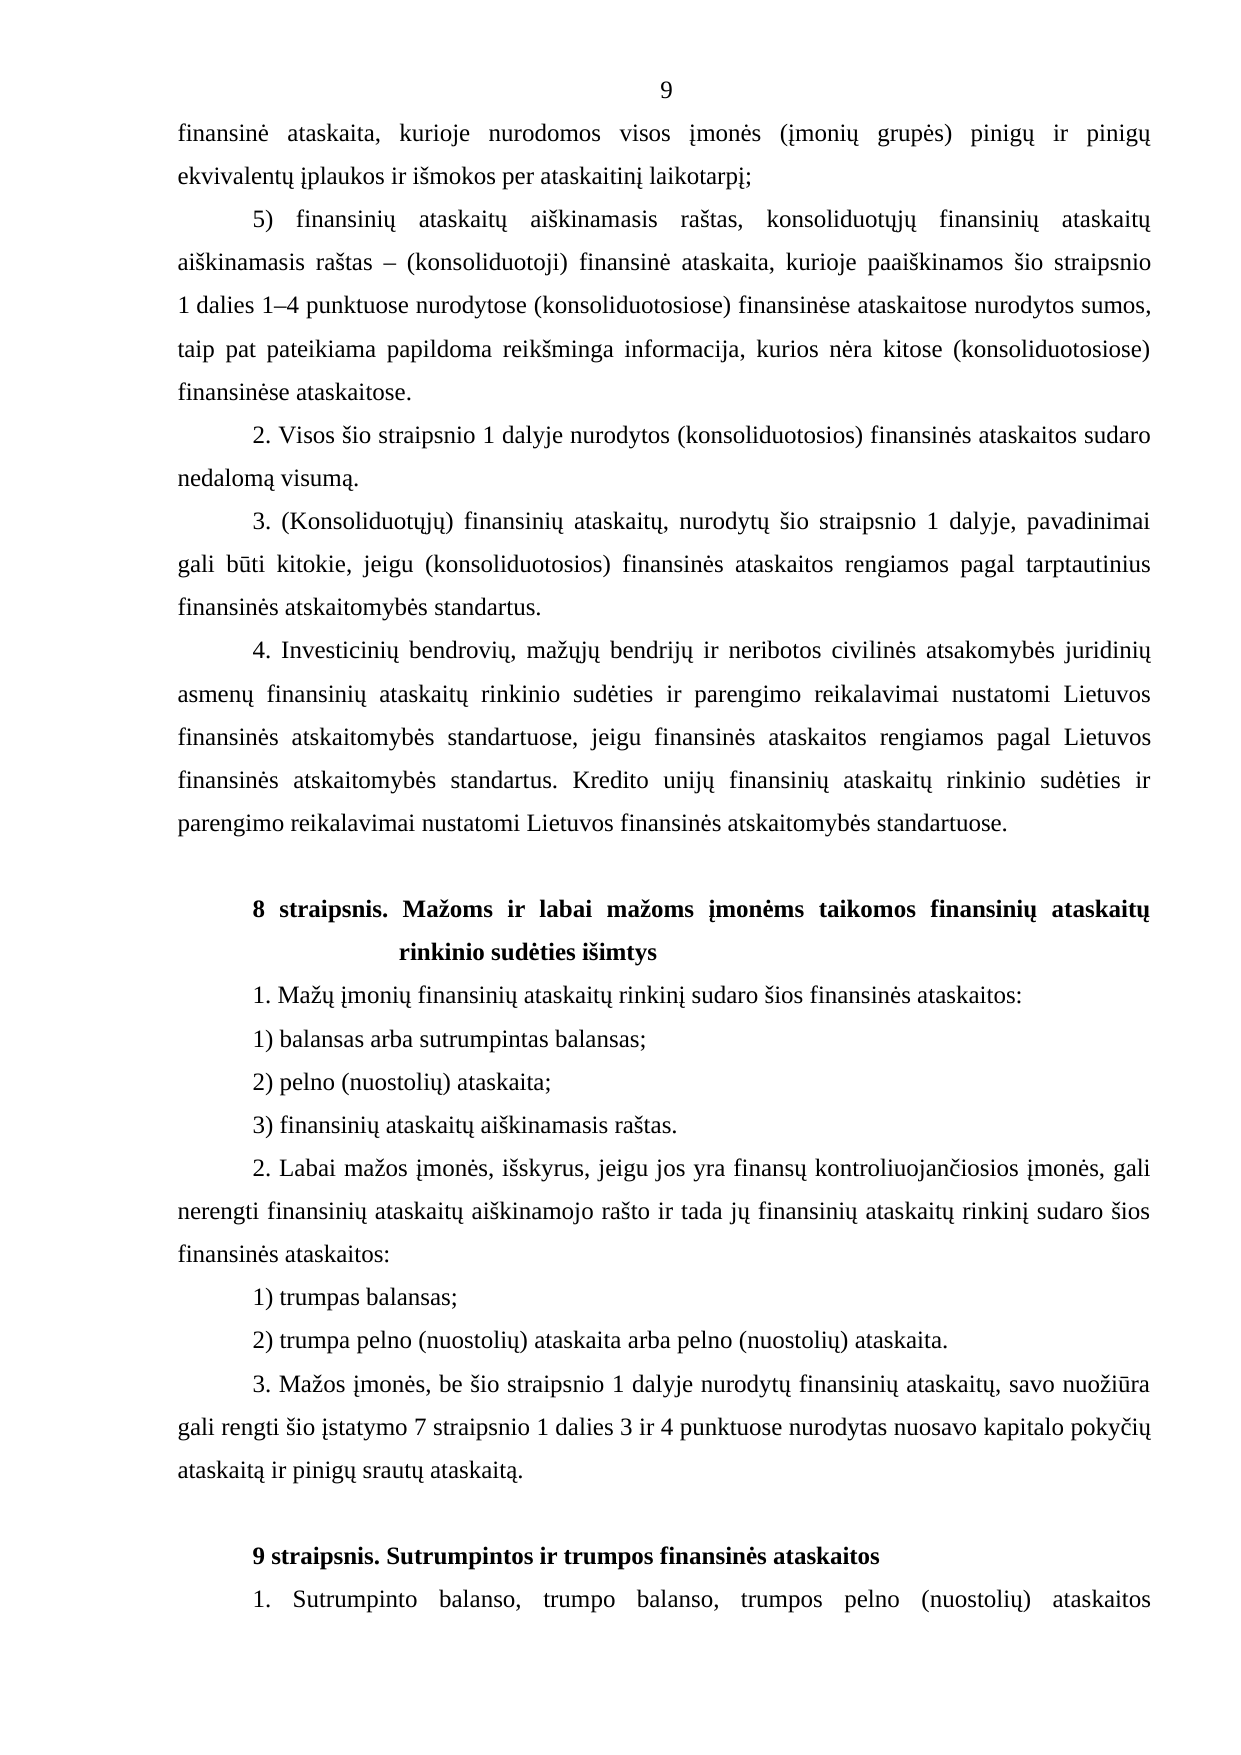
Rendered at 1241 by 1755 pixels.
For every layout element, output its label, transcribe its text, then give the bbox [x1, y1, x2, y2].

text 1) trumpas balansas; [177, 1282, 1152, 1311]
text 2. Labai mažos įmonės, išskyrus, jeigu jos yra finansų kontroliuojančiosios įmonės, gali nerengti finansinių ataskaitų aiškinamojo rašto ir tada jų finansinių ataskaitų rinkinį sudaro šios finansinės ataskaitos: [177, 1153, 1152, 1268]
text 9 straipsnis. Sutrumpintos ir trumpos finansinės ataskaitos [177, 1541, 1152, 1570]
text 3. (Konsoliduotųjų) finansinių ataskaitų, nurodytų šio straipsnio 1 dalyje, pavadinimai gali būti kitokie, jeigu (konsoliduotosios) finansinės ataskaitos rengiamos pagal tarptautinius finansinės atskaitomybės standartus. [177, 506, 1152, 621]
text 2) trumpa pelno (nuostolių) ataskaita arba pelno (nuostolių) ataskaita. [177, 1326, 1152, 1354]
text 1. Sutrumpinto balanso, trumpo balanso, trumpos pelno (nuostolių) ataskaitos [177, 1584, 1152, 1613]
text 5) finansinių ataskaitų aiškinamasis raštas, konsoliduotųjų finansinių ataskaitų aiškinamasis raštas – (konsoliduotoji) finansinė ataskaita, kurioje paaiškinamos šio straipsnio 1 dalies 1–4 punktuose nurodytose (konsoliduotosiose) finansinėse ataskaitose nurodytos sumos, taip pat pateikiama papildoma reikšminga informacija, kurios nėra kitose (konsoliduotosiose) finansinėse ataskaitose. [177, 204, 1152, 406]
text finansinė ataskaita, kurioje nurodomos visos įmonės (įmonių grupės) pinigų ir pinigų ekvivalentų įplaukos ir išmokos per ataskaitinį laikotarpį; [177, 118, 1152, 190]
text 4. Investicinių bendrovių, mažųjų bendrijų ir neribotos civilinės atsakomybės juridinių asmenų finansinių ataskaitų rinkinio sudėties ir parengimo reikalavimai nustatomi Lietuvos finansinės atskaitomybės standartuose, jeigu finansinės ataskaitos rengiamos pagal Lietuvos finansinės atskaitomybės standartus. Kredito unijų finansinių ataskaitų rinkinio sudėties ir parengimo reikalavimai nustatomi Lietuvos finansinės atskaitomybės standartuose. [177, 636, 1152, 837]
text 1) balansas arba sutrumpintas balansas; [177, 1024, 1152, 1052]
text 3) finansinių ataskaitų aiškinamasis raštas. [177, 1110, 1152, 1139]
text 3. Mažos įmonės, be šio straipsnio 1 dalyje nurodytų finansinių ataskaitų, savo nuožiūra gali rengti šio įstatymo 7 straipsnio 1 dalies 3 ir 4 punktuose nurodytas nuosavo kapitalo pokyčių ataskaitą ir pinigų srautų ataskaitą. [177, 1369, 1152, 1484]
text 8 straipsnis. Mažoms ir labai mažoms įmonėms taikomos finansinių ataskaitų rinkinio sudėties išimtys [252, 894, 1152, 966]
text 1. Mažų įmonių finansinių ataskaitų rinkinį sudaro šios finansinės ataskaitos: [177, 981, 1152, 1009]
text 2. Visos šio straipsnio 1 dalyje nurodytos (konsoliduotosios) finansinės ataskaitos sudaro nedalomą visumą. [177, 420, 1152, 492]
text 2) pelno (nuostolių) ataskaita; [177, 1067, 1152, 1096]
